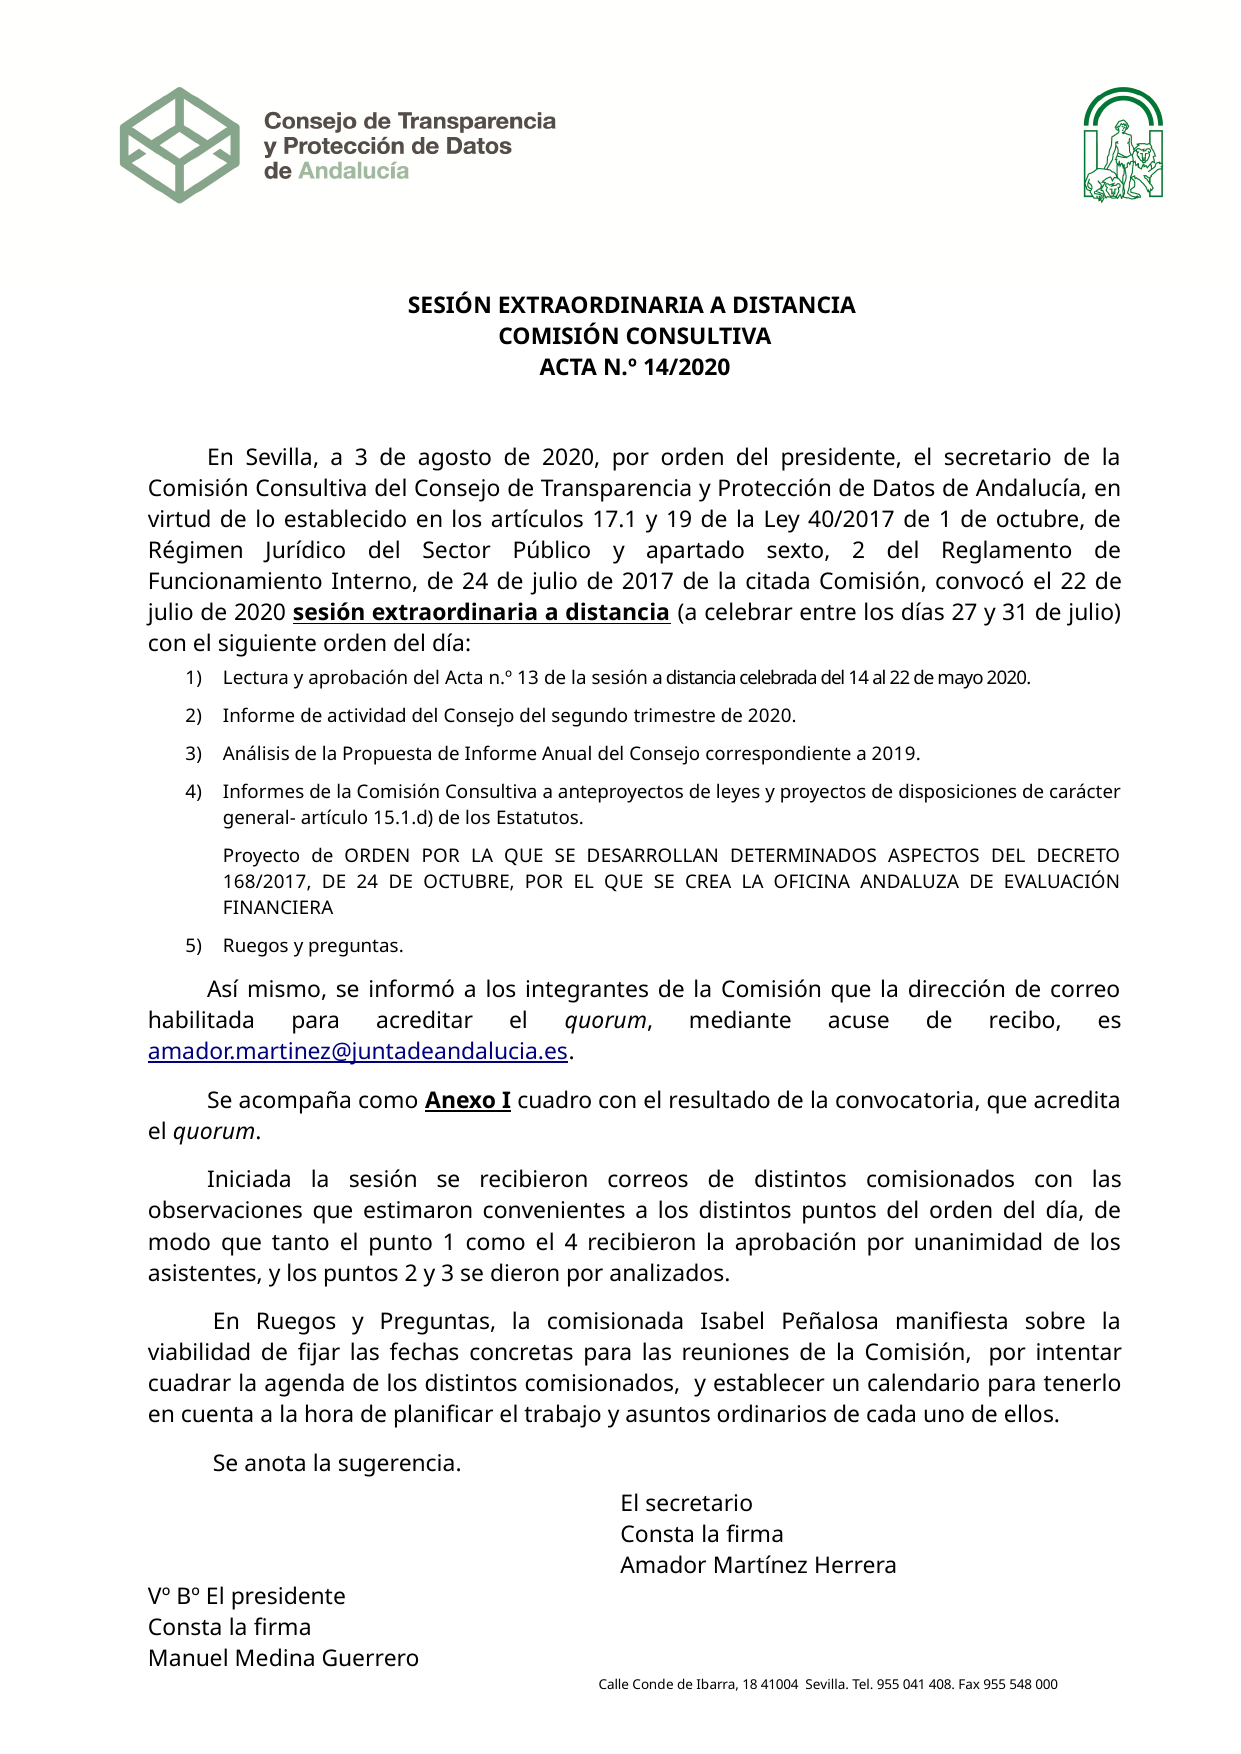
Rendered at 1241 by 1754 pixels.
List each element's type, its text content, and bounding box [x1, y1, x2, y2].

text Se anota la sugerencia. [148, 1447, 1122, 1478]
text Manuel Medina Guerrero [148, 1642, 1122, 1673]
list Informe de actividad del Consejo del segundo trimestre de 2020. [185, 702, 1122, 728]
text Iniciada la sesión se recibieron correos de distintos comisionados con las observaciones que estimaron convenientes a los distintos puntos del orden del día, de modo que tanto el punto 1 como el 4 recibieron la aprobación por unanimidad de los asistentes, y los puntos 2 y 3 se dieron por analizados. [148, 1163, 1122, 1288]
list Lectura y aprobación del Acta n.º 13 de la sesión a distancia celebrada del 14 al 22 de mayo 2020. [185, 664, 1122, 690]
text Así mismo, se informó a los integrantes de la Comisión que la dirección de correo habilitada para acreditar el quorum, mediante acuse de recibo, es amador.martinez@juntadeandalucia.es. [148, 973, 1122, 1066]
text Se acompaña como Anexo I cuadro con el resultado de la convocatoria, que acredita el quorum. [148, 1084, 1122, 1146]
text En Sevilla, a 3 de agosto de 2020, por orden del presidente, el secretario de la Comisión Consultiva del Consejo de Transparencia y Protección de Datos de Andalucía, en virtud de lo establecido en los artículos 17.1 y 19 de la Ley 40/2017 de 1 de octubre, de Régimen Jurídico del Sector Público y apartado sexto, 2 del Reglamento de Funcionamiento Interno, de 24 de julio de 2017 de la citada Comisión, convocó el 22 de julio de 2020 sesión extraordinaria a distancia (a celebrar entre los días 27 y 31 de julio) con el siguiente orden del día: [148, 441, 1122, 658]
text Consta la firma [148, 1611, 1122, 1642]
text Vº Bº El presidente [148, 1580, 1122, 1611]
text El secretario [148, 1487, 1122, 1518]
list Análisis de la Propuesta de Informe Anual del Consejo correspondiente a 2019. [185, 740, 1122, 766]
text ACTA N.º 14/2020 [148, 351, 1122, 382]
text COMISIÓN CONSULTIVA [148, 320, 1122, 351]
text SESIÓN EXTRAORDINARIA A DISTANCIA [148, 289, 1122, 320]
list Informes de la Comisión Consultiva a anteproyectos de leyes y proyectos de disposiciones de carácter general- artículo 15.1.d) de los Estatutos. [185, 778, 1122, 830]
text En Ruegos y Preguntas, la comisionada Isabel Peñalosa manifiesta sobre la viabilidad de fijar las fechas concretas para las reuniones de la Comisión, por intentar cuadrar la agenda de los distintos comisionados, y establecer un calendario para tenerlo en cuenta a la hora de planificar el trabajo y asuntos ordinarios de cada uno de ellos. [148, 1305, 1122, 1429]
text Consta la firma [148, 1518, 1122, 1549]
text Amador Martínez Herrera [148, 1549, 1122, 1580]
list Proyecto de ORDEN POR LA QUE SE DESARROLLAN DETERMINADOS ASPECTOS DEL DECRETO 168/2017, DE 24 DE OCTUBRE, POR EL QUE SE CREA LA OFICINA ANDALUZA DE EVALUACIÓN FINANCIERA [185, 842, 1122, 920]
list Ruegos y preguntas. [185, 932, 1122, 958]
